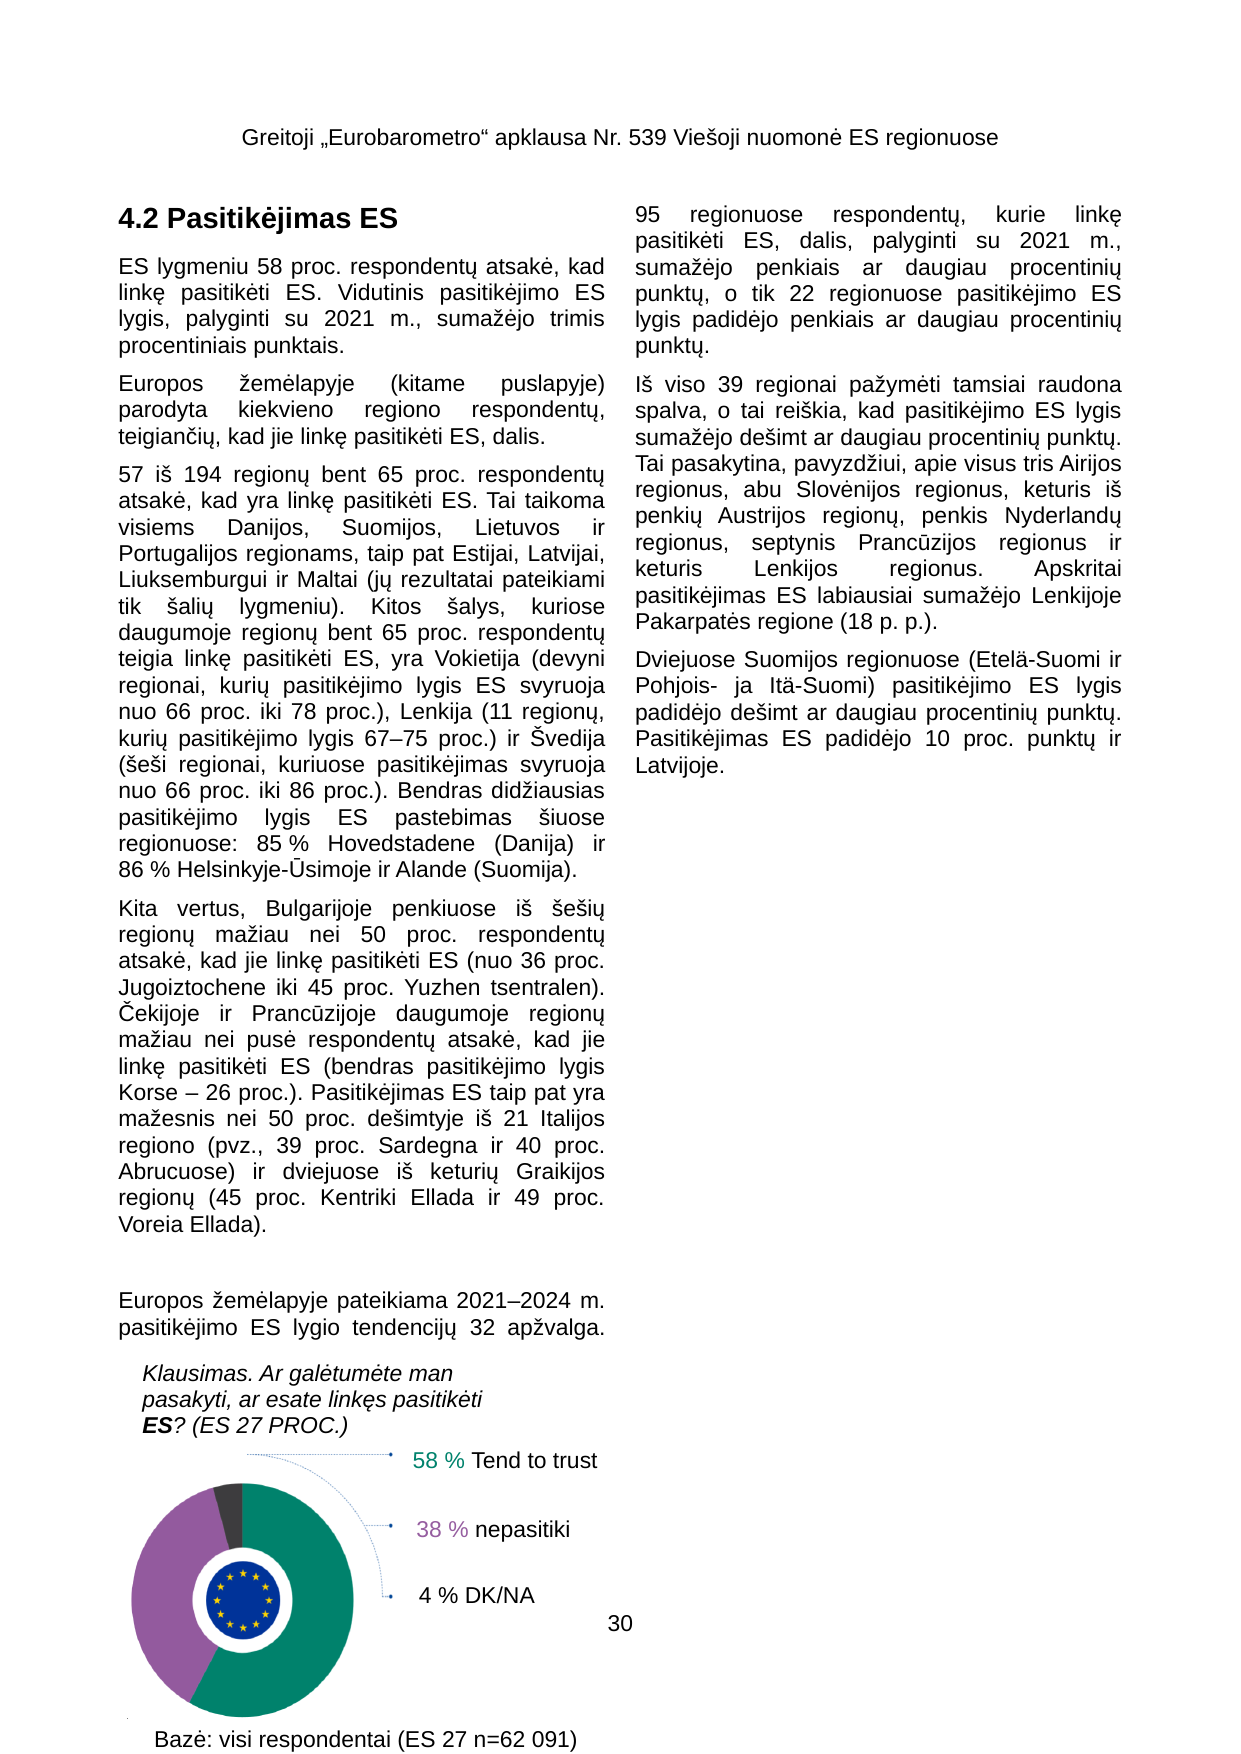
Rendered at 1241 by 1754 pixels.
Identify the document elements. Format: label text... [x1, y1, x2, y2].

text Kita vertus, Bulgarijoje penkiuose iš šešių regionų mažiau nei 50 proc. respondentų atsakė, kad jie linkę pasitikėti ES (nuo 36 proc. Jugoiztochene iki 45 proc. Yuzhen tsentralen). Čekijoje ir Prancūzijoje daugumoje regionų mažiau nei pusė respondentų atsakė, kad jie linkę pasitikėti ES (bendras pasitikėjimo lygis Korse – 26 proc.). Pasitikėjimas ES taip pat yra mažesnis nei 50 proc. dešimtyje iš 21 Italijos regiono (pvz., 39 proc. Sardegna ir 40 proc. Abrucuose) ir dviejuose iš keturių Graikijos regionų (45 proc. Kentriki Ellada ir 49 proc. Voreia Ellada). [118, 894, 605, 1237]
text 57 iš 194 regionų bent 65 proc. respondentų atsakė, kad yra linkę pasitikėti ES. Tai taikoma visiems Danijos, Suomijos, Lietuvos ir Portugalijos regionams, taip pat Estijai, Latvijai, Liuksemburgui ir Maltai (jų rezultatai pateikiami tik šalių lygmeniu). Kitos šalys, kuriose daugumoje regionų bent 65 proc. respondentų teigia linkę pasitikėti ES, yra Vokietija (devyni regionai, kurių pasitikėjimo lygis ES svyruoja nuo 66 proc. iki 78 proc.), Lenkija (11 regionų, kurių pasitikėjimo lygis 67–75 proc.) ir Švedija (šeši regionai, kuriuose pasitikėjimas svyruoja nuo 66 proc. iki 86 proc.). Bendras didžiausias pasitikėjimo lygis ES pastebimas šiuose regionuose: 85 % Hovedstadene (Danija) ir 86 % Helsinkyje-Ūsimoje ir Alande (Suomija). [118, 461, 605, 883]
text Europos žemėlapyje (kitame puslapyje) parodyta kiekvieno regiono respondentų, teigiančių, kad jie linkę pasitikėti ES, dalis. [118, 370, 605, 449]
text ES lygmeniu 58 proc. respondentų atsakė, kad linkę pasitikėti ES. Vidutinis pasitikėjimo ES lygis, palyginti su 2021 m., sumažėjo trimis procentiniais punktais. [118, 253, 605, 358]
text 95 regionuose respondentų, kurie linkę pasitikėti ES, dalis, palyginti su 2021 m., sumažėjo penkiais ar daugiau procentinių punktų, o tik 22 regionuose pasitikėjimo ES lygis padidėjo penkiais ar daugiau procentinių punktų. [635, 201, 1122, 359]
subtitle 4.2 Pasitikėjimas ES [118, 201, 605, 234]
text Iš viso 39 regionai pažymėti tamsiai raudona spalva, o tai reiškia, kad pasitikėjimo ES lygis sumažėjo dešimt ar daugiau procentinių punktų. Tai pasakytina, pavyzdžiui, apie visus tris Airijos regionus, abu Slovėnijos regionus, keturis iš penkių Austrijos regionų, penkis Nyderlandų regionus, septynis Prancūzijos regionus ir keturis Lenkijos regionus. Apskritai pasitikėjimas ES labiausiai sumažėjo Lenkijoje Pakarpatės regione (18 p. p.). [635, 371, 1122, 634]
picture [127, 1449, 400, 1719]
text Dviejuose Suomijos regionuose (Etelä-Suomi ir Pohjois- ja Itä-Suomi) pasitikėjimo ES lygis padidėjo dešimt ar daugiau procentinių punktų. Pasitikėjimas ES padidėjo 10 proc. punktų ir Latvijoje. [635, 646, 1122, 778]
text Europos žemėlapyje pateikiama 2021–2024 m. pasitikėjimo ES lygio tendencijų 32 apžvalga. [118, 1287, 605, 1340]
